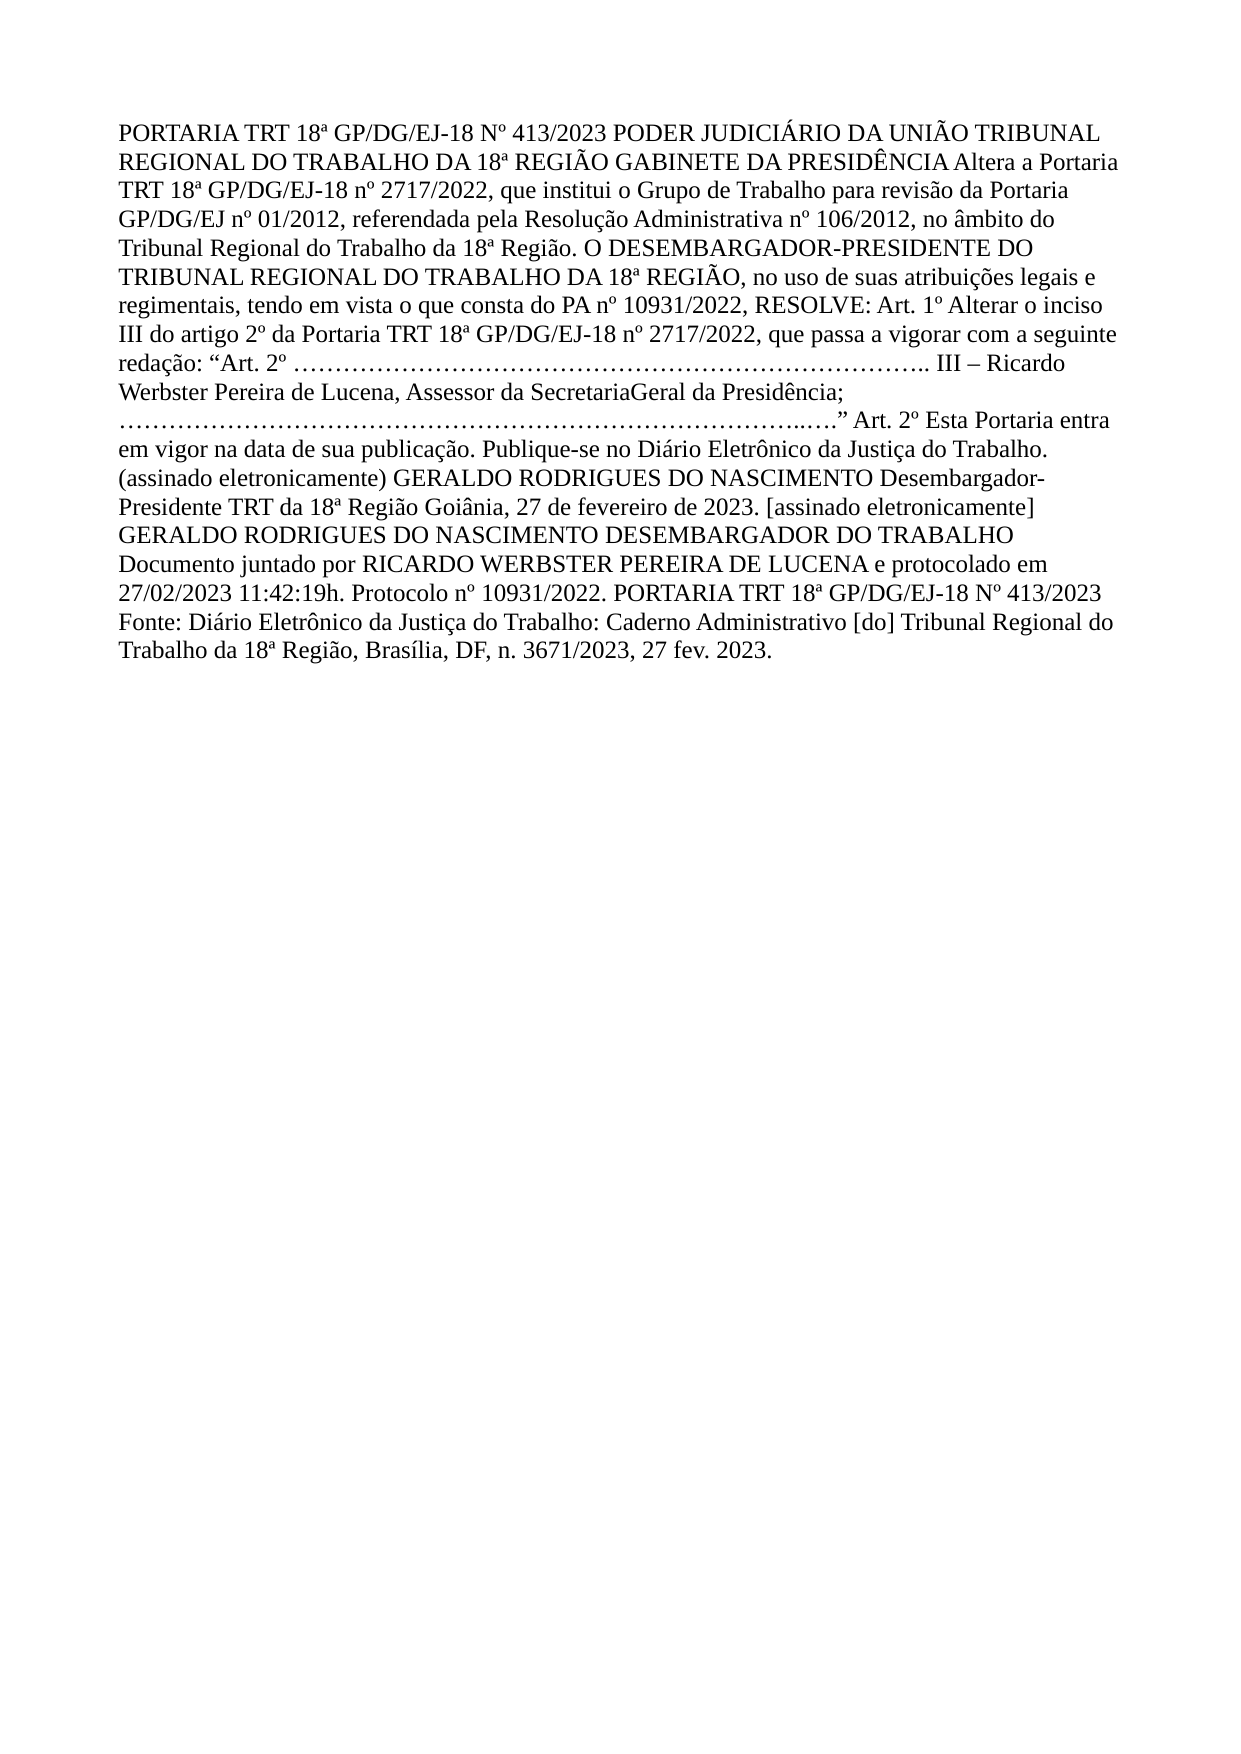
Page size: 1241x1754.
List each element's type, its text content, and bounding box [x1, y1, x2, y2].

text PORTARIA TRT 18ª GP/DG/EJ-18 Nº 413/2023 PODER JUDICIÁRIO DA UNIÃO TRIBUNAL REGIONAL DO TRABALHO DA 18ª REGIÃO GABINETE DA PRESIDÊNCIA Altera a Portaria TRT 18ª GP/DG/EJ-18 nº 2717/2022, que institui o Grupo de Trabalho para revisão da Portaria GP/DG/EJ nº 01/2012, referendada pela Resolução Administrativa nº 106/2012, no âmbito do Tribunal Regional do Trabalho da 18ª Região. O DESEMBARGADOR-PRESIDENTE DO TRIBUNAL REGIONAL DO TRABALHO DA 18ª REGIÃO, no uso de suas atribuições legais e regimentais, tendo em vista o que consta do PA nº 10931/2022, RESOLVE: Art. 1º Alterar o inciso III do artigo 2º da Portaria TRT 18ª GP/DG/EJ-18 nº 2717/2022, que passa a vigorar com a seguinte redação: “Art. 2º ………………………………………………………………….. III – Ricardo Werbster Pereira de Lucena, Assessor da SecretariaGeral da Presidência; ………………………………………………………………………..….” Art. 2º Esta Portaria entra em vigor na data de sua publicação. Publique-se no Diário Eletrônico da Justiça do Trabalho. (assinado eletronicamente) GERALDO RODRIGUES DO NASCIMENTO Desembargador-Presidente TRT da 18ª Região Goiânia, 27 de fevereiro de 2023. [assinado eletronicamente] GERALDO RODRIGUES DO NASCIMENTO DESEMBARGADOR DO TRABALHO Documento juntado por RICARDO WERBSTER PEREIRA DE LUCENA e protocolado em 27/02/2023 11:42:19h. Protocolo nº 10931/2022. PORTARIA TRT 18ª GP/DG/EJ-18 Nº 413/2023 Fonte: Diário Eletrônico da Justiça do Trabalho: Caderno Administrativo [do] Tribunal Regional do Trabalho da 18ª Região, Brasília, DF, n. 3671/2023, 27 fev. 2023. [118, 118, 1122, 664]
